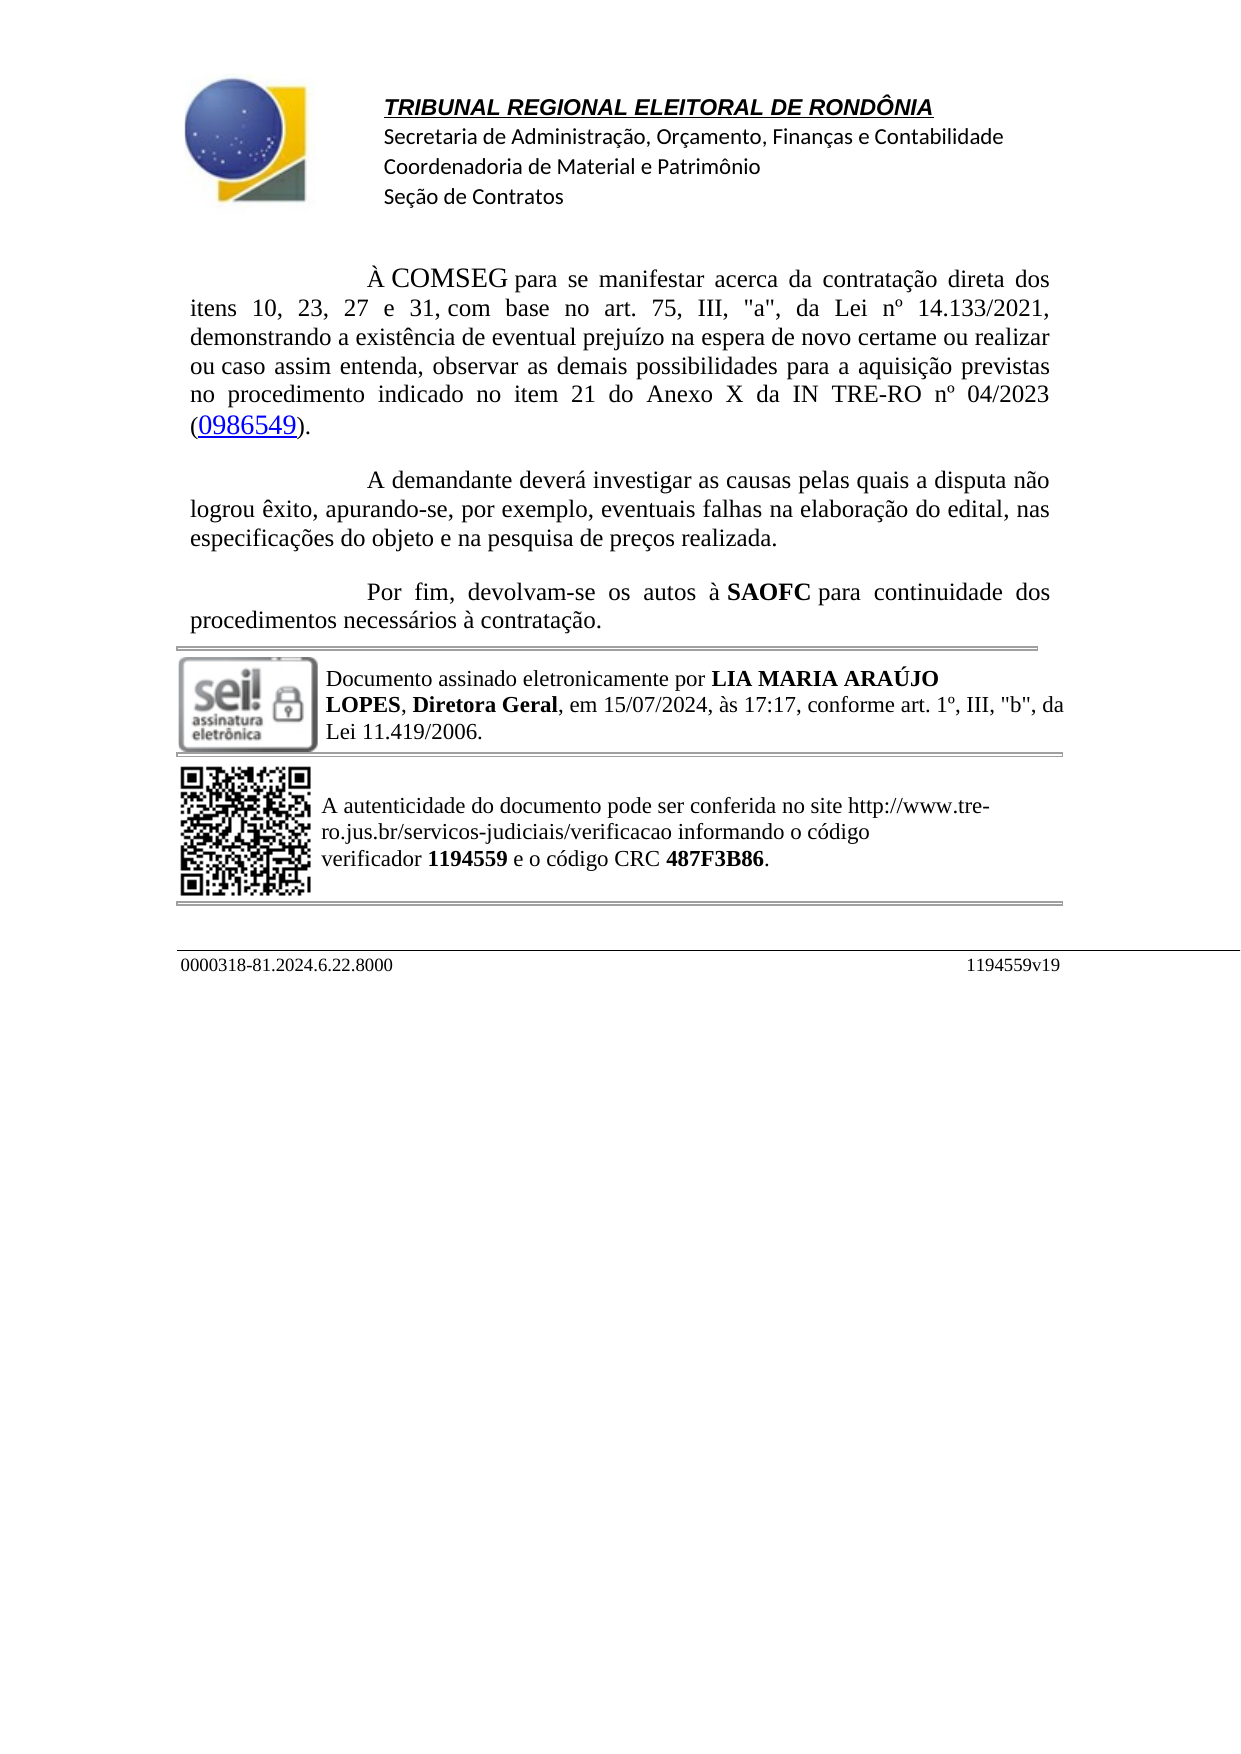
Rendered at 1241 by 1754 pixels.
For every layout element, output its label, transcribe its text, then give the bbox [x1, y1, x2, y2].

table_header 1194559v19 [620, 951, 1063, 978]
text À COMSEG para se manifestar acerca da contratação direta dos itens 10, 23, 27 e 31, com base no art. 75, III, "a", da Lei nº 14.133/2021, demonstrando a existência de eventual prejuízo na espera de novo certame ou realizar ou caso assim entenda, observar as demais possibilidades para a aquisição previstas no procedimento indicado no item 21 do Anexo X da IN TRE-RO nº 04/2023 (0986549). [190, 261, 1051, 441]
text Por fim, devolvam-se os autos à SAOFC para continuidade dos procedimentos necessários à contratação. [190, 577, 1051, 634]
text A demandante deverá investigar as causas pelas quais a disputa não logrou êxito, apurando-se, por exemplo, eventuais falhas na elaboração do edital, nas especificações do objeto e na pesquisa de preços realizada. [190, 466, 1051, 552]
table_header 0000318-81.2024.6.22.8000 [177, 951, 620, 978]
table_header Documento assinado eletronicamente por LIA MARIA ARAÚJO LOPES, Diretora Geral, em 15/07/2024, às 17:17, conforme art. 1º, III, "b", da Lei 11.419/2006. [324, 656, 1072, 753]
table_header A autenticidade do documento pode ser conferida no site http://www.tre-ro.jus.br/servicos-judiciais/verificacao informando o código verificador 1194559 e o código CRC 487F3B86. [319, 763, 1072, 900]
table_header [177, 656, 324, 752]
table_header [177, 763, 319, 900]
